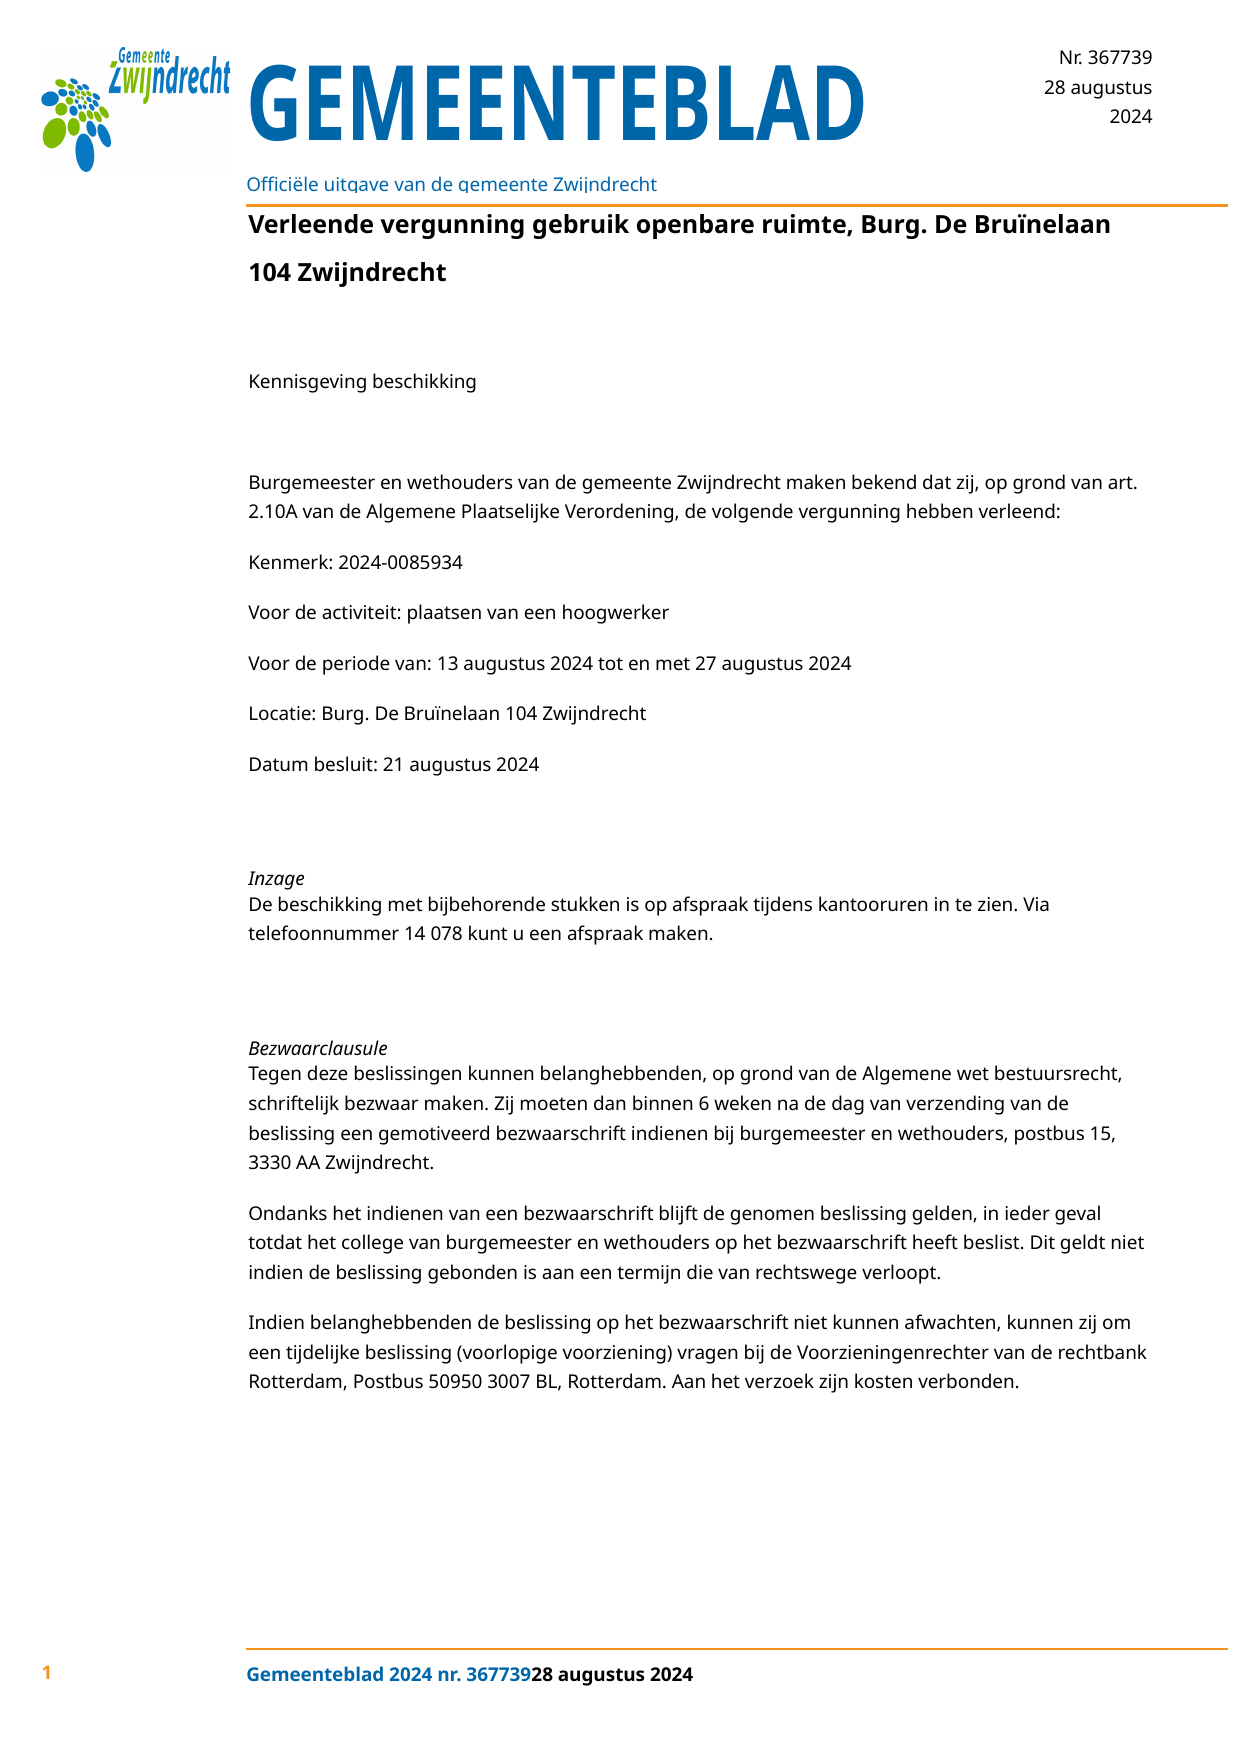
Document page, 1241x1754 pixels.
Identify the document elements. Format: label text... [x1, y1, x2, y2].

text Ondanks het indienen van een bezwaarschrift blijft de genomen beslissing gelden, in ieder geval totdat het college van burgemeester en wethouders op het bezwaarschrift heeft beslist. Dit geldt niet indien de beslissing gebonden is aan een termijn die van rechtswege verloopt. [248, 1200, 1152, 1285]
text Tegen deze beslissingen kunnen belanghebbenden, op grond van de Algemene wet bestuursrecht, schriftelijk bezwaar maken. Zij moeten dan binnen 6 weken na de dag van verzending van de beslissing een gemotiveerd bezwaarschrift indienen bij burgemeester en wethouders, postbus 15, 3330 AA Zwijndrecht. [248, 1061, 1152, 1175]
text Verleende vergunning gebruik openbare ruimte, Burg. De Bruïnelaan 104 Zwijndrecht [248, 207, 1152, 288]
text Burgemeester en wethouders van de gemeente Zwijndrecht maken bekend dat zij, op grond van art. 2.10A van de Algemene Plaatselijke Verordening, de volgende vergunning hebben verleend: [248, 469, 1152, 524]
text Locatie: Burg. De Bruïnelaan 104 Zwijndrecht [248, 700, 1152, 726]
text Kenmerk: 2024-0085934 [248, 549, 1152, 575]
text Voor de activiteit: plaatsen van een hoogwerker [248, 599, 1152, 625]
text Kennisgeving beschikking [248, 368, 1152, 394]
text Bezwaarclausule [248, 1035, 1152, 1061]
picture [41, 47, 231, 172]
text Indien belanghebbenden de beslissing op het bezwaarschrift niet kunnen afwachten, kunnen zij om een tijdelijke beslissing (voorlopige voorziening) vragen bij de Voorzieningenrechter van de rechtbank Rotterdam, Postbus 50950 3007 BL, Rotterdam. Aan het verzoek zijn kosten verbonden. [248, 1309, 1152, 1394]
text Voor de periode van: 13 augustus 2024 tot en met 27 augustus 2024 [248, 650, 1152, 676]
text Datum besluit: 21 augustus 2024 [248, 751, 1152, 777]
text De beschikking met bijbehorende stukken is op afspraak tijdens kantooruren in te zien. Via telefoonnummer 14 078 kunt u een afspraak maken. [248, 891, 1152, 946]
text Inzage [248, 865, 1152, 891]
